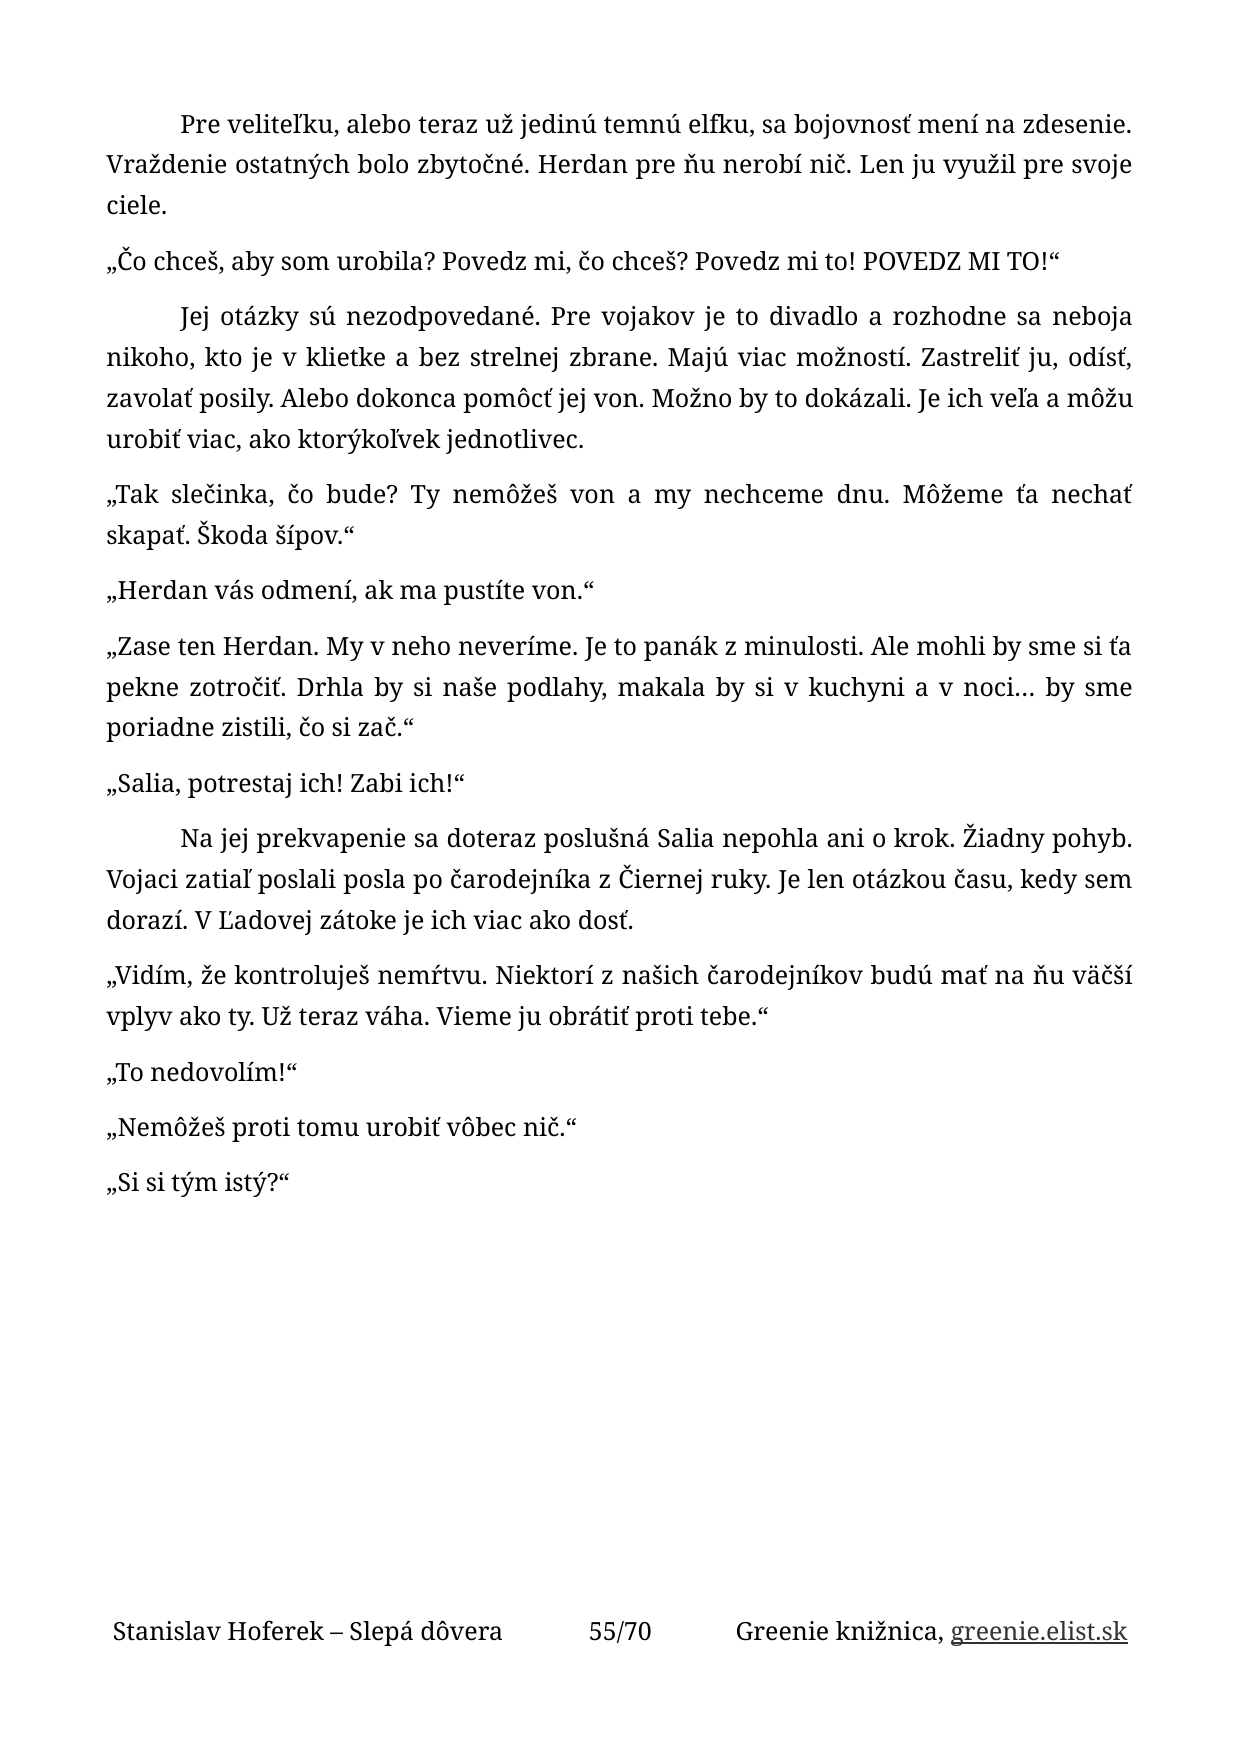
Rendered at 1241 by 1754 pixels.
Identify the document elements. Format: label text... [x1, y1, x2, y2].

text „To nedovolím!“ [106, 1054, 1134, 1088]
text Na jej prekvapenie sa doteraz poslušná Salia nepohla ani o krok. Žiadny pohyb. Vojaci zatiaľ poslali posla po čarodejníka z Čiernej ruky. Je len otázkou času, kedy sem dorazí. V Ľadovej zátoke je ich viac ako dosť. [106, 821, 1134, 937]
text „Tak slečinka, čo bude? Ty nemôžeš von a my nechceme dnu. Môžeme ťa nechať skapať. Škoda šípov.“ [106, 477, 1134, 552]
text „Si si tým istý?“ [106, 1165, 1134, 1199]
text „Salia, potrestaj ich! Zabi ich!“ [106, 765, 1134, 799]
text „Vidím, že kontroluješ nemŕtvu. Niektorí z našich čarodejníkov budú mať na ňu väčší vplyv ako ty. Už teraz váha. Vieme ju obrátiť proti tebe.“ [106, 958, 1134, 1033]
text „Nemôžeš proti tomu urobiť vôbec nič.“ [106, 1109, 1134, 1144]
text „Herdan vás odmení, ak ma pustíte von.“ [106, 573, 1134, 607]
text Pre veliteľku, alebo teraz už jedinú temnú elfku, sa bojovnosť mení na zdesenie. Vraždenie ostatných bolo zbytočné. Herdan pre ňu nerobí nič. Len ju využil pre svoje ciele. [106, 106, 1134, 222]
text „Čo chceš, aby som urobila? Povedz mi, čo chceš? Povedz mi to! POVEDZ MI TO!“ [106, 243, 1134, 277]
text „Zase ten Herdan. My v neho neveríme. Je to panák z minulosti. Ale mohli by sme si ťa pekne zotročiť. Drhla by si naše podlahy, makala by si v kuchyni a v noci… by sme poriadne zistili, čo si zač.“ [106, 628, 1134, 744]
text Jej otázky sú nezodpovedané. Pre vojakov je to divadlo a rozhodne sa neboja nikoho, kto je v klietke a bez strelnej zbrane. Majú viac možností. Zastreliť ju, odísť, zavolať posily. Alebo dokonca pomôcť jej von. Možno by to dokázali. Je ich veľa a môžu urobiť viac, ako ktorýkoľvek jednotlivec. [106, 299, 1134, 455]
